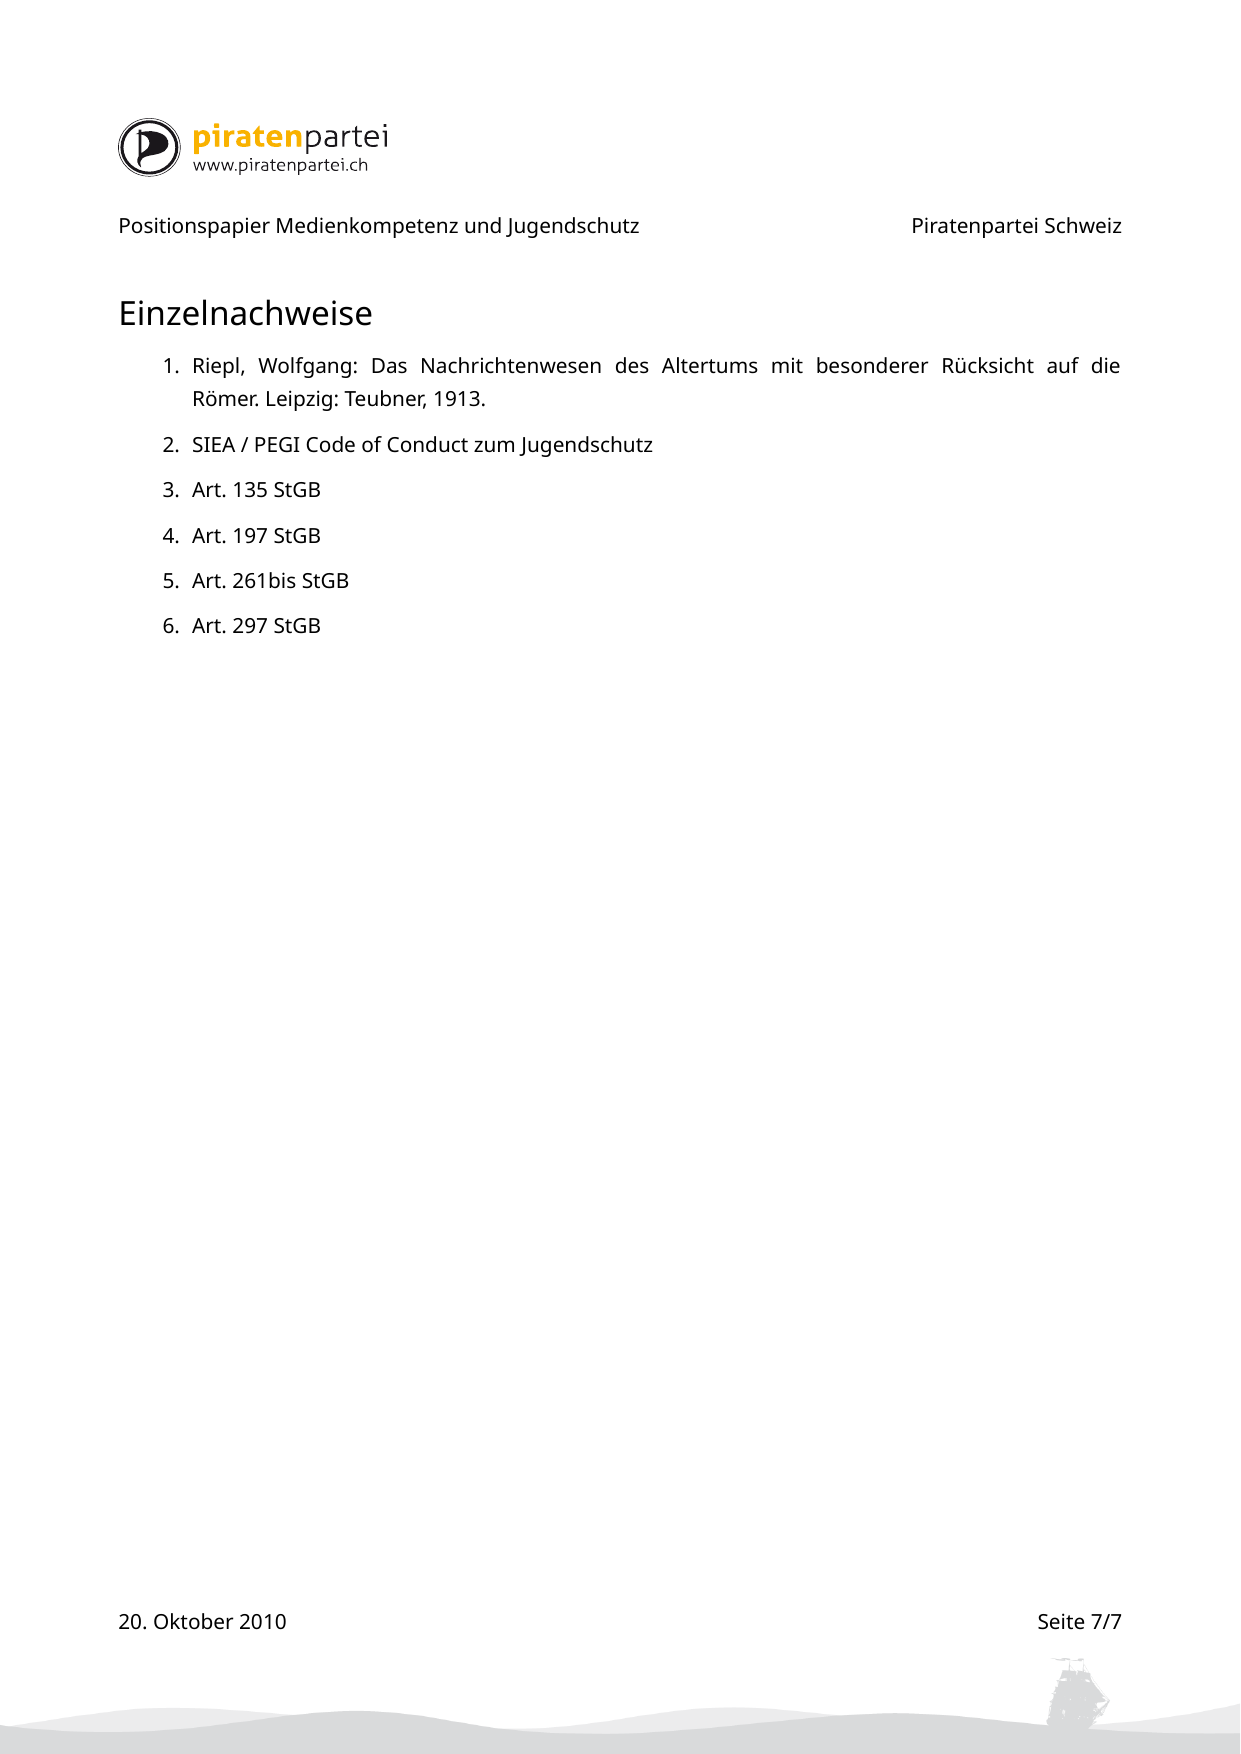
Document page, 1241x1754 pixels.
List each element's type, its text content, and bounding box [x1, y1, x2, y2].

subtitle Einzelnachweise [118, 290, 1122, 335]
list Art. 135 StGB [162, 471, 1122, 504]
list Art. 261bis StGB [162, 562, 1122, 595]
picture [0, 1658, 1241, 1754]
list Art. 197 StGB [162, 516, 1122, 549]
list SIEA / PEGI Code of Conduct zum Jugendschutz [162, 425, 1122, 458]
list Art. 297 StGB [162, 607, 1122, 640]
list Riepl, Wolfgang: Das Nachrichtenwesen des Altertums mit besonderer Rücksicht auf die Römer. Leipzig: Teubner, 1913. [162, 347, 1122, 413]
